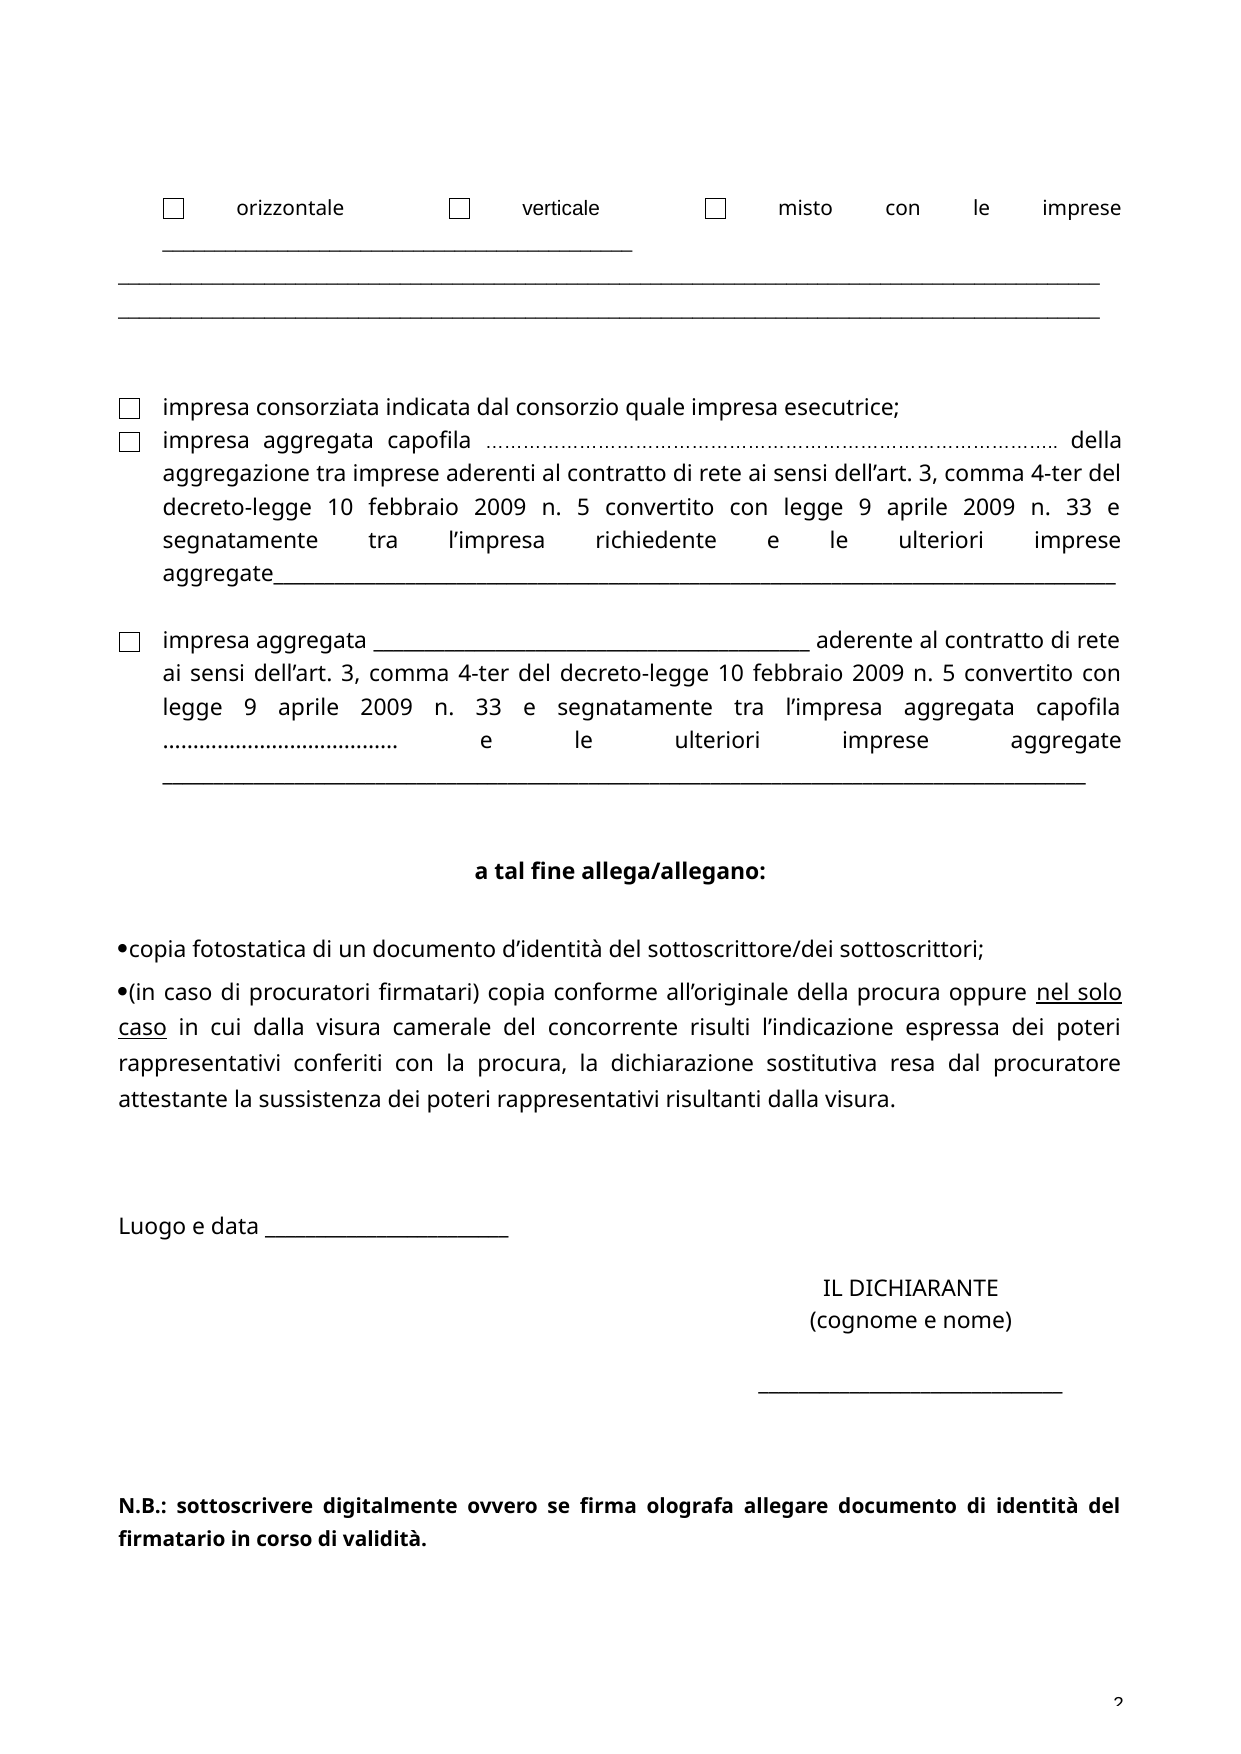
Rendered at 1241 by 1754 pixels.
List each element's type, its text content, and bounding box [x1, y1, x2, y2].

list (in caso di procuratori firmatari) copia conforme all’originale della procura oppure nel solo caso in cui dalla visura camerale del concorrente risulti l’indicazione espressa dei poteri rappresentativi conferiti con la procura, la dichiarazione sostitutiva resa dal procuratore attestante la sussistenza dei poteri rappresentativi risultanti dalla visura. [118, 975, 1122, 1114]
text IL DICHIARANTE [699, 1272, 1122, 1303]
text ______________________________ [699, 1366, 1122, 1397]
text a tal fine allega/allegano: [118, 855, 1122, 886]
text impresa aggregata ___________________________________________ aderente al contratto di rete ai sensi dell’art. 3, comma 4-ter del decreto-legge 10 febbraio 2009 n. 5 convertito con legge 9 aprile 2009 n. 33 e segnatamente tra l’impresa aggregata capofila ………………………………… e le ulteriori imprese aggregate ___________________________________________________________________________________________ [118, 622, 1122, 788]
text N.B.: sottoscrivere digitalmente ovvero se firma olografa allegare documento di identità del firmatario in corso di validità. [118, 1491, 1122, 1552]
text impresa aggregata capofila ……………………………………………………………………………….. della aggregazione tra imprese aderenti al contratto di rete ai sensi dell’art. 3, comma 4-ter del decreto-legge 10 febbraio 2009 n. 5 convertito con legge 9 aprile 2009 n. 33 e segnatamente tra l’impresa richiedente e le ulteriori imprese aggregate___________________________________________________________________________________ [118, 422, 1122, 588]
text (cognome e nome) [699, 1303, 1122, 1335]
text Luogo e data ________________________ [118, 1210, 1122, 1241]
text ______________________________________________________________________________________________ [118, 255, 1122, 288]
text orizzontale verticale misto con le imprese _____________________________________________ [118, 188, 1122, 255]
list copia fotostatica di un documento d’identità del sottoscrittore/dei sottoscrittori; [118, 933, 1122, 964]
text impresa consorziata indicata dal consorzio quale impresa esecutrice; [118, 388, 1122, 422]
text ______________________________________________________________________________________________ [118, 288, 1122, 322]
